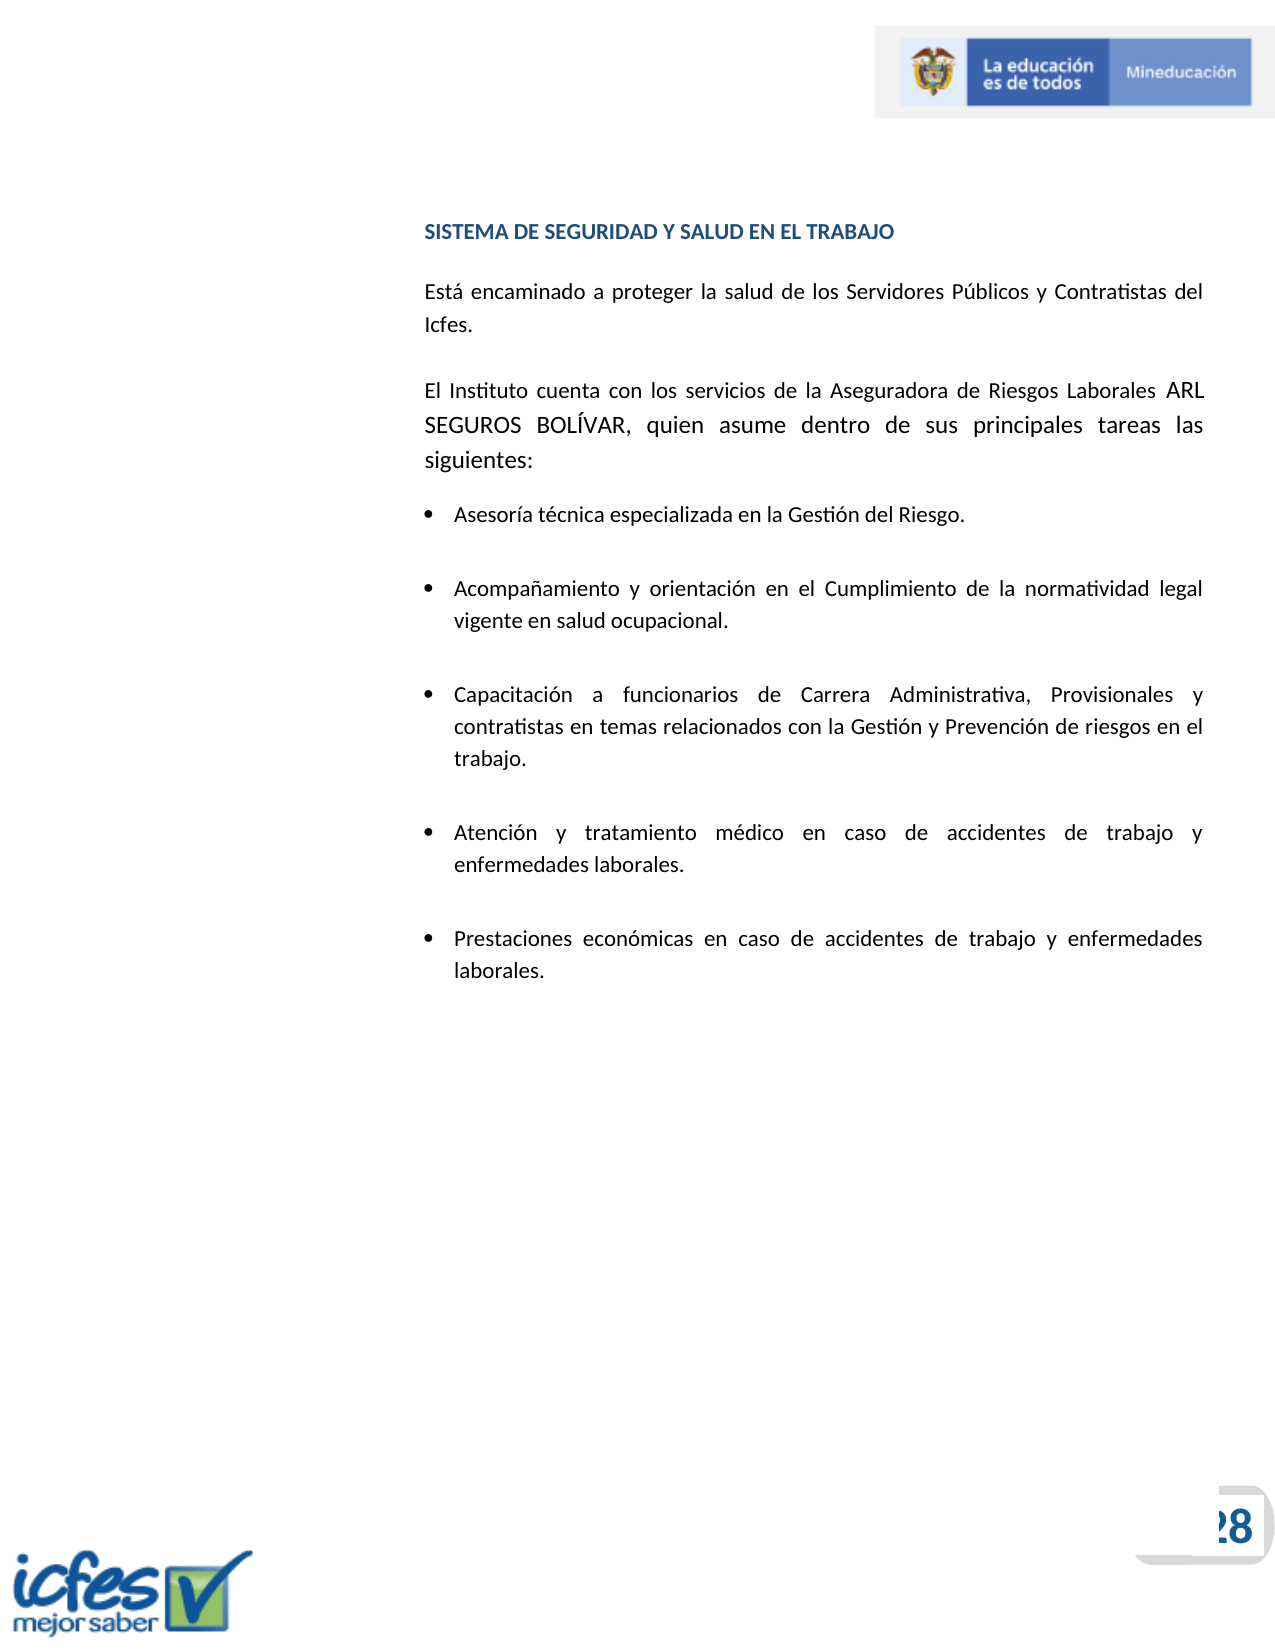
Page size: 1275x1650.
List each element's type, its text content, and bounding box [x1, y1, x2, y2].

list Asesoría técnica especializada en la Gestión del Riesgo. [424, 500, 1204, 528]
list Capacitación a funcionarios de Carrera Administrativa, Provisionales y contratistas en temas relacionados con la Gestión y Prevención de riesgos en el trabajo. [424, 680, 1204, 772]
text Está encaminado a proteger la salud de los Servidores Públicos y Contratistas del Icfes. [424, 277, 1204, 338]
list Prestaciones económicas en caso de accidentes de trabajo y enfermedades laborales. [424, 924, 1204, 984]
text SISTEMA DE SEGURIDAD Y SALUD EN EL TRABAJO [424, 217, 1204, 245]
list Acompañamiento y orientación en el Cumplimiento de la normatividad legal vigente en salud ocupacional. [424, 574, 1204, 634]
list Atención y tratamiento médico en caso de accidentes de trabajo y enfermedades laborales. [424, 818, 1204, 878]
text El Instituto cuenta con los servicios de la Aseguradora de Riesgos Laborales ARL SEGUROS BOLÍVAR, quien asume dentro de sus principales tareas las siguientes: [424, 374, 1204, 474]
